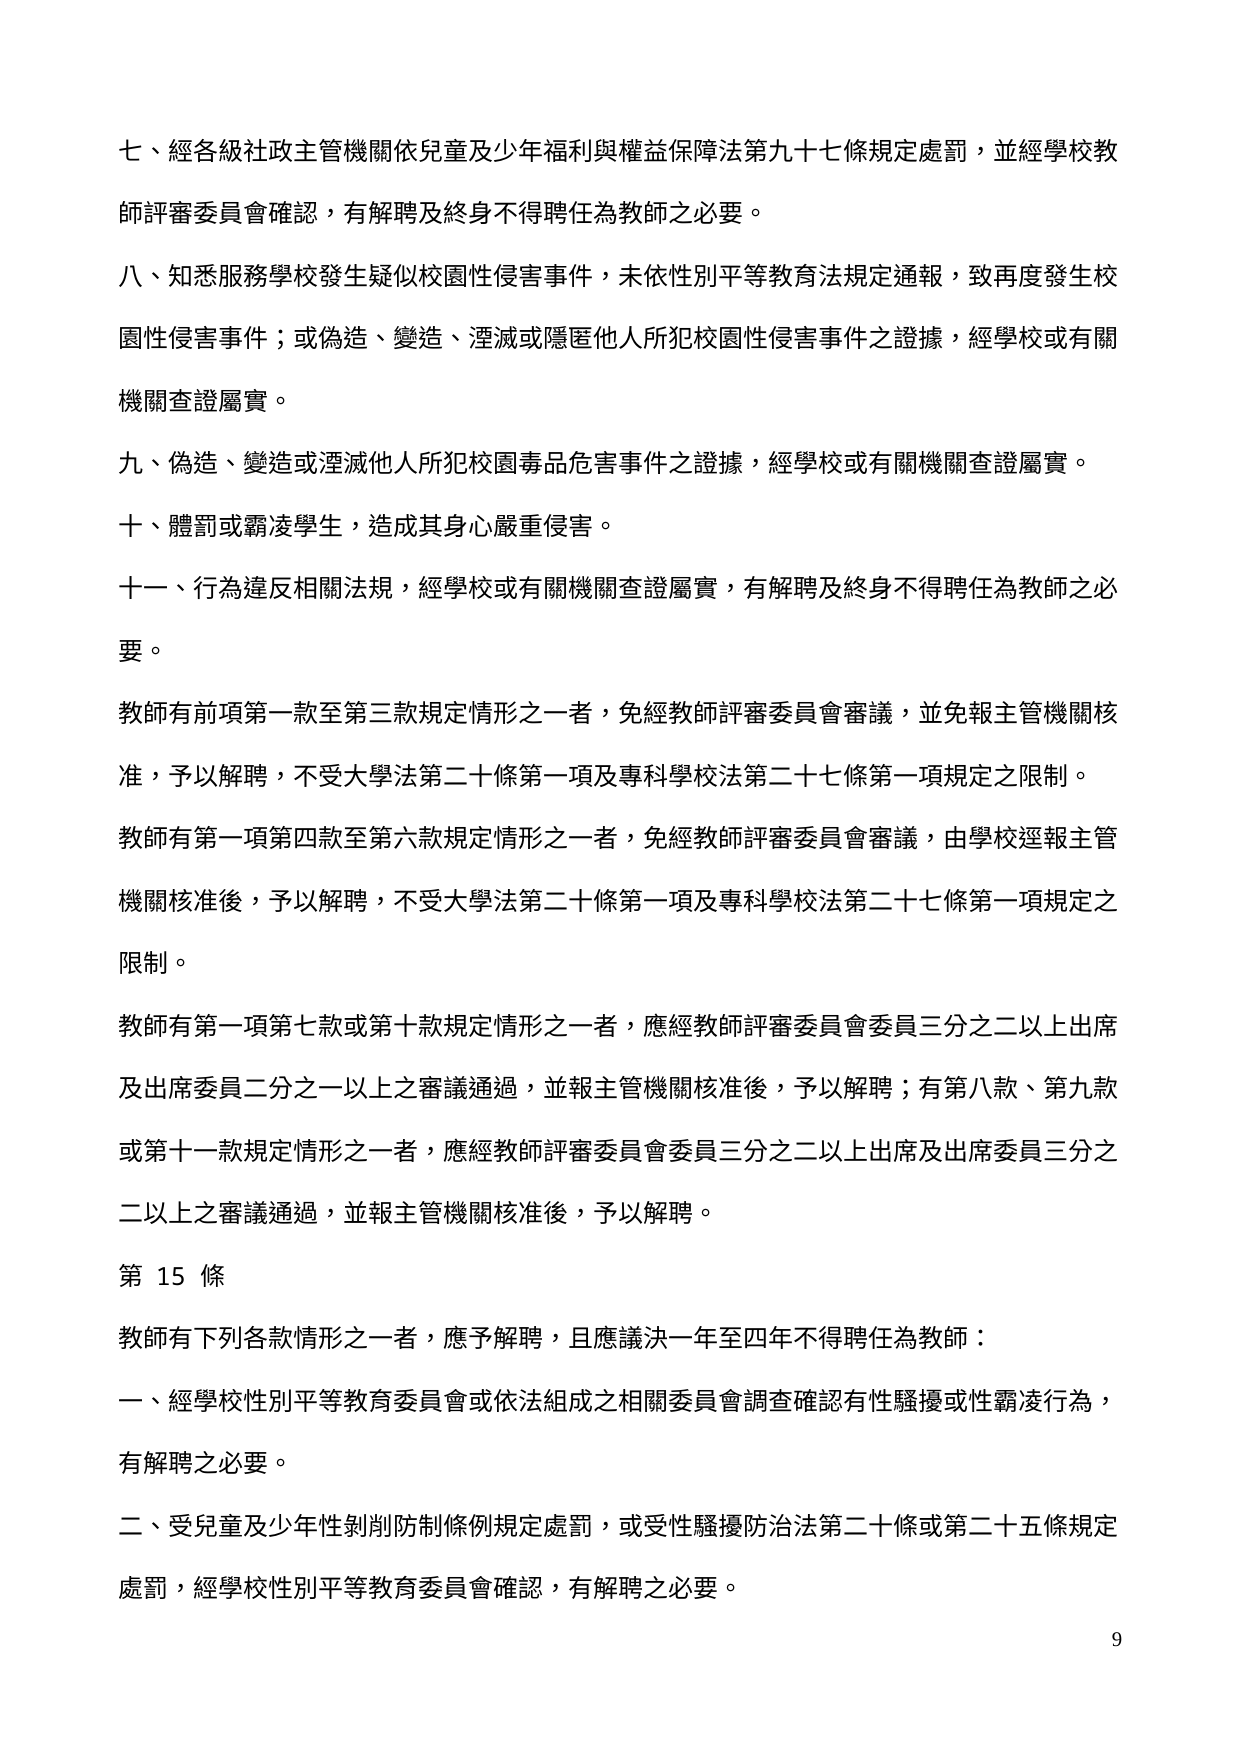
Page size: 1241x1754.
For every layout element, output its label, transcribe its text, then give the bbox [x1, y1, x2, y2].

text 教師有下列各款情形之一者，應予解聘，且應議決一年至四年不得聘任為教師： 一、經學校性別平等教育委員會或依法組成之相關委員會調查確認有性騷擾或性霸凌行為，有解聘之必要。 二、受兒童及少年性剝削防制條例規定處罰，或受性騷擾防治法第二十條或第二十五條規定處罰，經學校性別平等教育委員會確認，有解聘之必要。 [118, 1295, 1122, 1608]
text 第 15 條 [118, 1233, 1122, 1295]
text 七、經各級社政主管機關依兒童及少年福利與權益保障法第九十七條規定處罰，並經學校教師評審委員會確認，有解聘及終身不得聘任為教師之必要。 八、知悉服務學校發生疑似校園性侵害事件，未依性別平等教育法規定通報，致再度發生校園性侵害事件；或偽造、變造、湮滅或隱匿他人所犯校園性侵害事件之證據，經學校或有關機關查證屬實。 九、偽造、變造或湮滅他人所犯校園毒品危害事件之證據，經學校或有關機關查證屬實。 十、體罰或霸凌學生，造成其身心嚴重侵害。 十一、行為違反相關法規，經學校或有關機關查證屬實，有解聘及終身不得聘任為教師之必要。 教師有前項第一款至第三款規定情形之一者，免經教師評審委員會審議，並免報主管機關核准，予以解聘，不受大學法第二十條第一項及專科學校法第二十七條第一項規定之限制。 教師有第一項第四款至第六款規定情形之一者，免經教師評審委員會審議，由學校逕報主管機關核准後，予以解聘，不受大學法第二十條第一項及專科學校法第二十七條第一項規定之限制。 教師有第一項第七款或第十款規定情形之一者，應經教師評審委員會委員三分之二以上出席及出席委員二分之一以上之審議通過，並報主管機關核准後，予以解聘；有第八款、第九款或第十一款規定情形之一者，應經教師評審委員會委員三分之二以上出席及出席委員三分之二以上之審議通過，並報主管機關核准後，予以解聘。 [118, 108, 1122, 1233]
